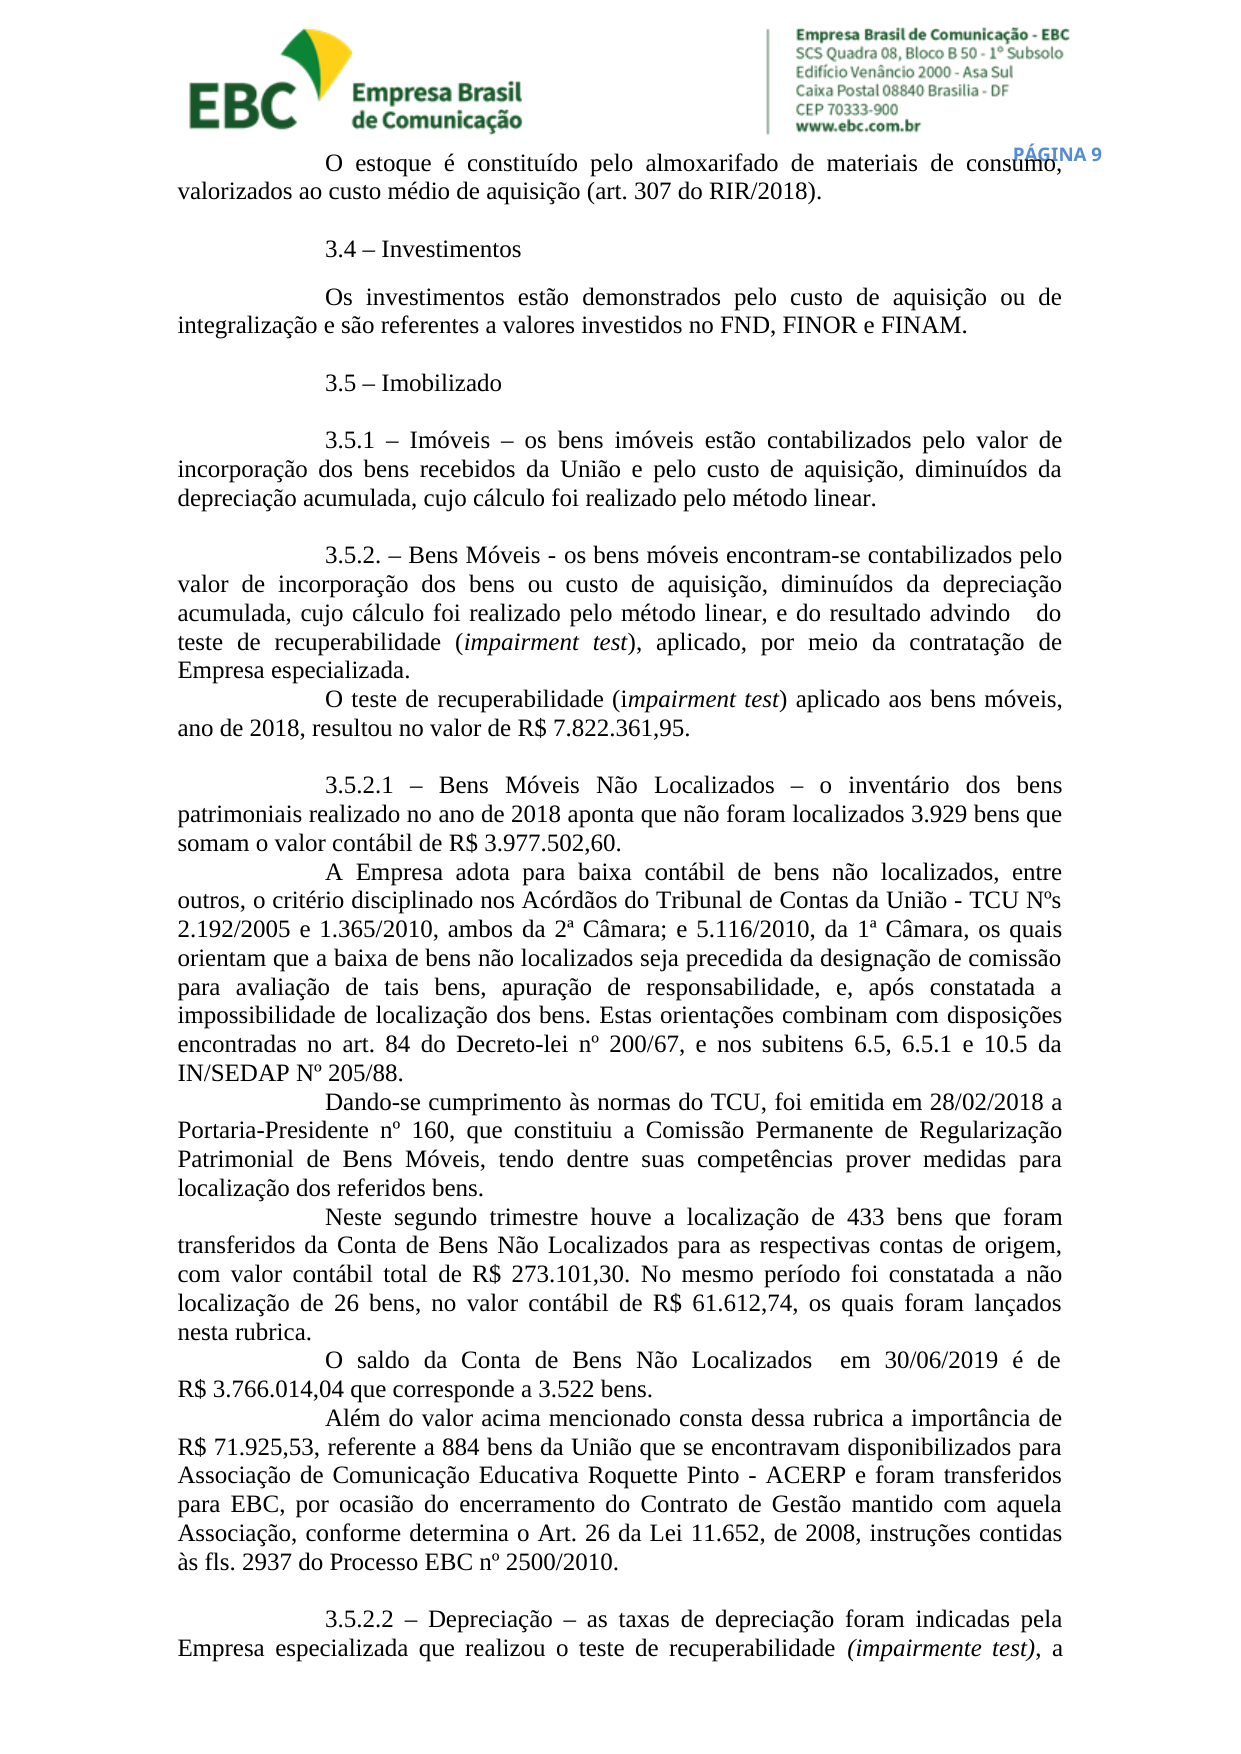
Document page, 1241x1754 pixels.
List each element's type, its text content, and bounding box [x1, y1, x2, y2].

text 3.5.2. – Bens Móveis - os bens móveis encontram-se contabilizados pelo valor de incorporação dos bens ou custo de aquisição, diminuídos da depreciação acumulada, cujo cálculo foi realizado pelo método linear, e do resultado advindo do teste de recuperabilidade (impairment test), aplicado, por meio da contratação de Empresa especializada. [177, 541, 1063, 684]
text 3.5.2.1 – Bens Móveis Não Localizados – o inventário dos bens patrimoniais realizado no ano de 2018 aponta que não foram localizados 3.929 bens que somam o valor contábil de R$ 3.977.502,60. [177, 771, 1063, 857]
text Os investimentos estão demonstrados pelo custo de aquisição ou de integralização e são referentes a valores investidos no FND, FINOR e FINAM. [177, 282, 1063, 339]
text 3.5 – Imobilizado [177, 368, 1063, 397]
text A Empresa adota para baixa contábil de bens não localizados, entre outros, o critério disciplinado nos Acórdãos do Tribunal de Contas da União - TCU Nºs 2.192/2005 e 1.365/2010, ambos da 2ª Câmara; e 5.116/2010, da 1ª Câmara, os quais orientam que a baixa de bens não localizados seja precedida da designação de comissão para avaliação de tais bens, apuração de responsabilidade, e, após constatada a impossibilidade de localização dos bens. Estas orientações combinam com disposições encontradas no art. 84 do Decreto-lei nº 200/67, e nos subitens 6.5, 6.5.1 e 10.5 da IN/SEDAP Nº 205/88. [177, 857, 1063, 1087]
text 3.5.1 – Imóveis – os bens imóveis estão contabilizados pelo valor de incorporação dos bens recebidos da União e pelo custo de aquisição, diminuídos da depreciação acumulada, cujo cálculo foi realizado pelo método linear. [177, 426, 1063, 512]
text 3.5.2.2 – Depreciação – as taxas de depreciação foram indicadas pela Empresa especializada que realizou o teste de recuperabilidade (impairmente test), a qual cita em seu Relatório que “para revisão da vida útil econômica, foi utilizada a metodologia definida no Pronunciamento Técnico ICPC 10, que em resumo pede que a vida útil do bem seja de acordo com a prática e utilização em cada Empresa.” Assim, foram indicadas as seguintes taxas de depreciação: [177, 1604, 1063, 1662]
text Dando-se cumprimento às normas do TCU, foi emitida em 28/02/2018 a Portaria-Presidente nº 160, que constituiu a Comissão Permanente de Regularização Patrimonial de Bens Móveis, tendo dentre suas competências prover medidas para localização dos referidos bens. [177, 1087, 1063, 1202]
text O saldo da Conta de Bens Não Localizados em 30/06/2019 é de R$ 3.766.014,04 que corresponde a 3.522 bens. [177, 1346, 1063, 1403]
text Além do valor acima mencionado consta dessa rubrica a importância de R$ 71.925,53, referente a 884 bens da União que se encontravam disponibilizados para Associação de Comunicação Educativa Roquette Pinto - ACERP e foram transferidos para EBC, por ocasião do encerramento do Contrato de Gestão mantido com aquela Associação, conforme determina o Art. 26 da Lei 11.652, de 2008, instruções contidas às fls. 2937 do Processo EBC nº 2500/2010. [177, 1403, 1063, 1576]
text O estoque é constituído pelo almoxarifado de materiais de consumo, valorizados ao custo médio de aquisição (art. 307 do RIR/2018). [177, 148, 1063, 205]
text 3.4 – Investimentos [177, 234, 1063, 263]
text Neste segundo trimestre houve a localização de 433 bens que foram transferidos da Conta de Bens Não Localizados para as respectivas contas de origem, com valor contábil total de R$ 273.101,30. No mesmo período foi constatada a não localização de 26 bens, no valor contábil de R$ 61.612,74, os quais foram lançados nesta rubrica. [177, 1202, 1063, 1346]
text O teste de recuperabilidade (impairment test) aplicado aos bens móveis, ano de 2018, resultou no valor de R$ 7.822.361,95. [177, 684, 1063, 742]
